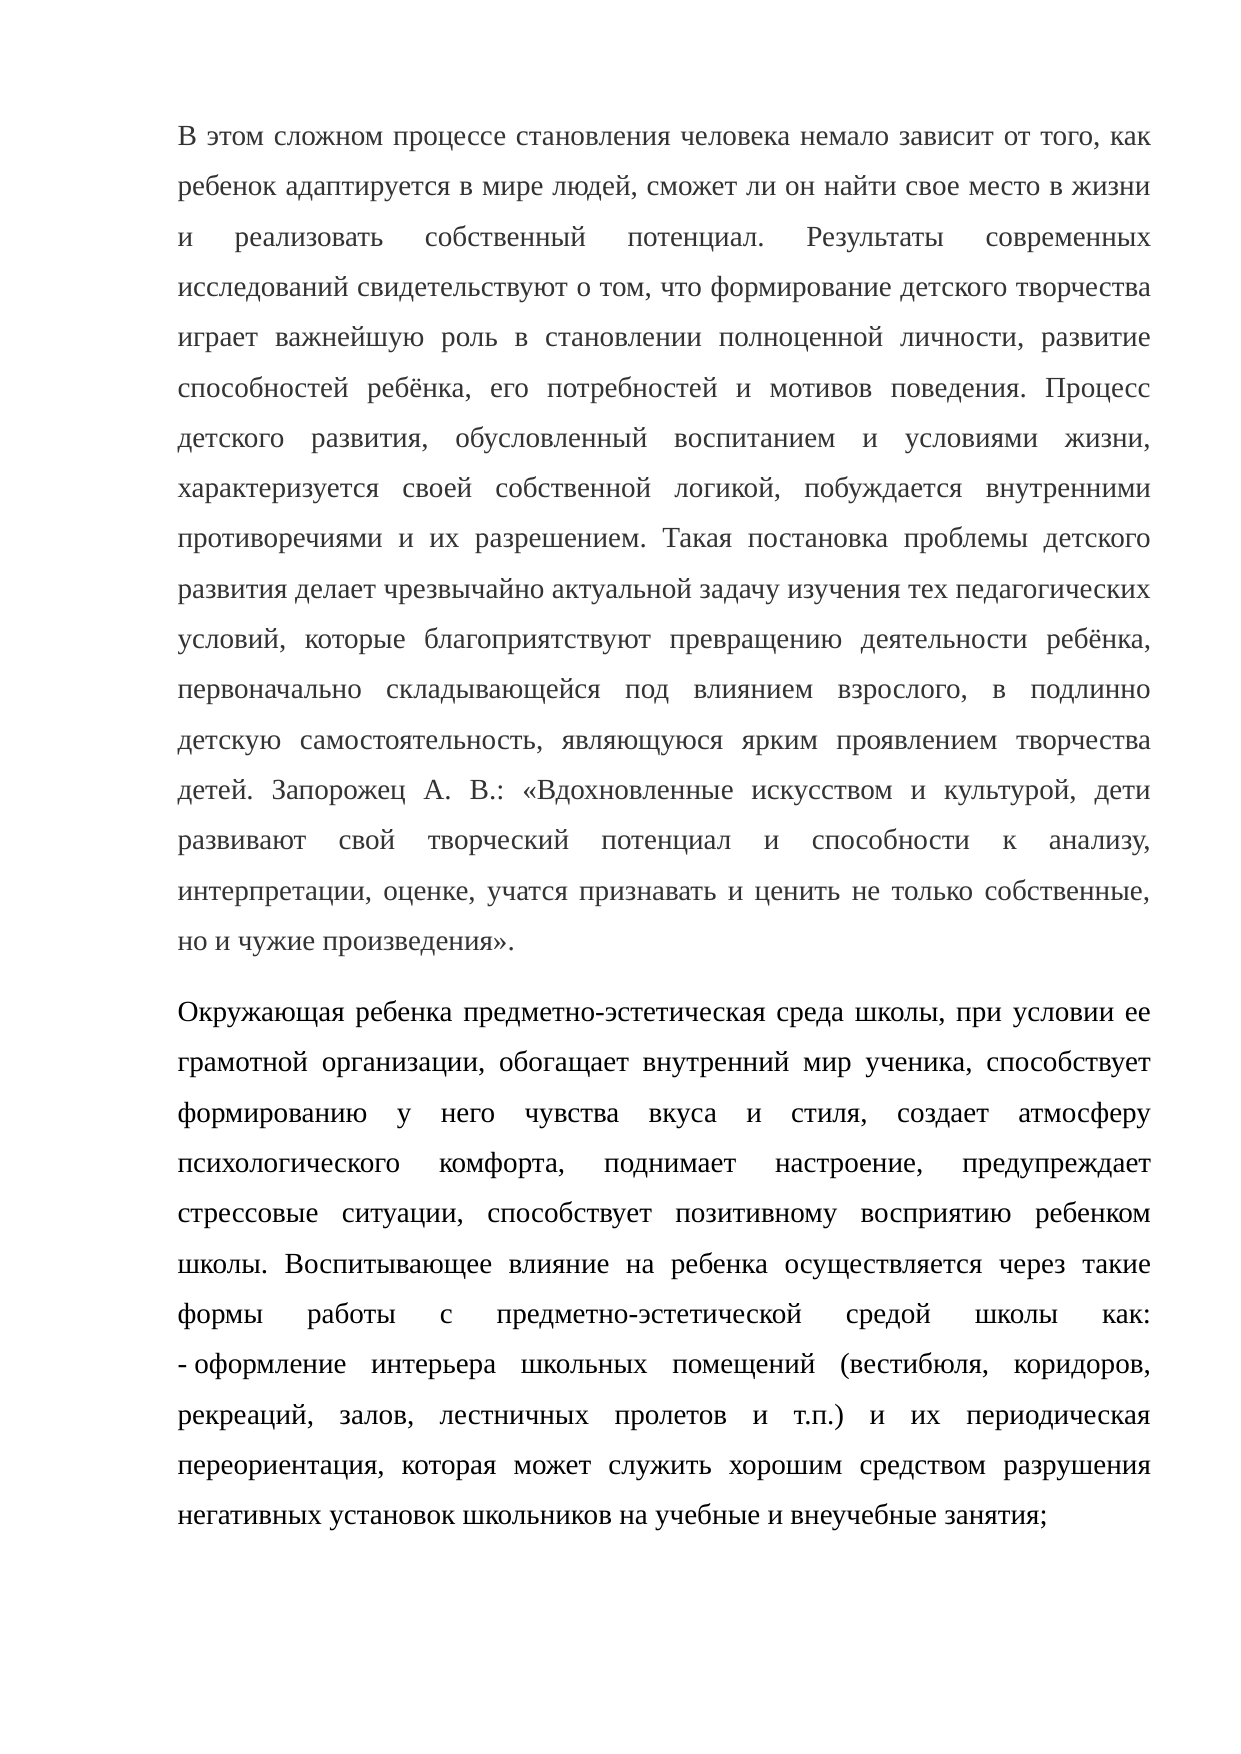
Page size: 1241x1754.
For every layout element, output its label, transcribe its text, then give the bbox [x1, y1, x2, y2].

text Окружающая ребенка предметно-эстетическая среда школы, при условии ее грамотной организации, обогащает внутренний мир ученика, способствует формированию у него чувства вкуса и стиля, создает атмосферу психологического комфорта, поднимает настроение, предупреждает стрессовые ситуации, способствует позитивному восприятию ребенком школы. Воспитывающее влияние на ребенка осуществляется через такие формы работы с предметно-эстетической средой школы как: - оформление интерьера школьных помещений (вестибюля, коридоров, рекреаций, залов, лестничных пролетов и т.п.) и их периодическая переориентация, которая может служить хорошим средством разрушения негативных установок школьников на учебные и внеучебные занятия; [177, 994, 1152, 1531]
text В этом сложном процессе становления человека немало зависит от того, как ребенок адаптируется в мире людей, сможет ли он найти свое место в жизни и реализовать собственный потенциал. Результаты современных исследований свидетельствуют о том, что формирование детского творчества играет важнейшую роль в становлении полноценной личности, развитие способностей ребёнка, его потребностей и мотивов поведения. Процесс детского развития, обусловленный воспитанием и условиями жизни, характеризуется своей собственной логикой, побуждается внутренними противоречиями и их разрешением. Такая постановка проблемы детского развития делает чрезвычайно актуальной задачу изучения тех педагогических условий, которые благоприятствуют превращению деятельности ребёнка, первоначально складывающейся под влиянием взрослого, в подлинно детскую самостоятельность, являющуюся ярким проявлением творчества детей. Запорожец А. В.: «Вдохновленные искусством и культурой, дети развивают свой творческий потенциал и способности к анализу, интерпретации, оценке, учатся признавать и ценить не только собственные, но и чужие произведения». [177, 118, 1152, 957]
